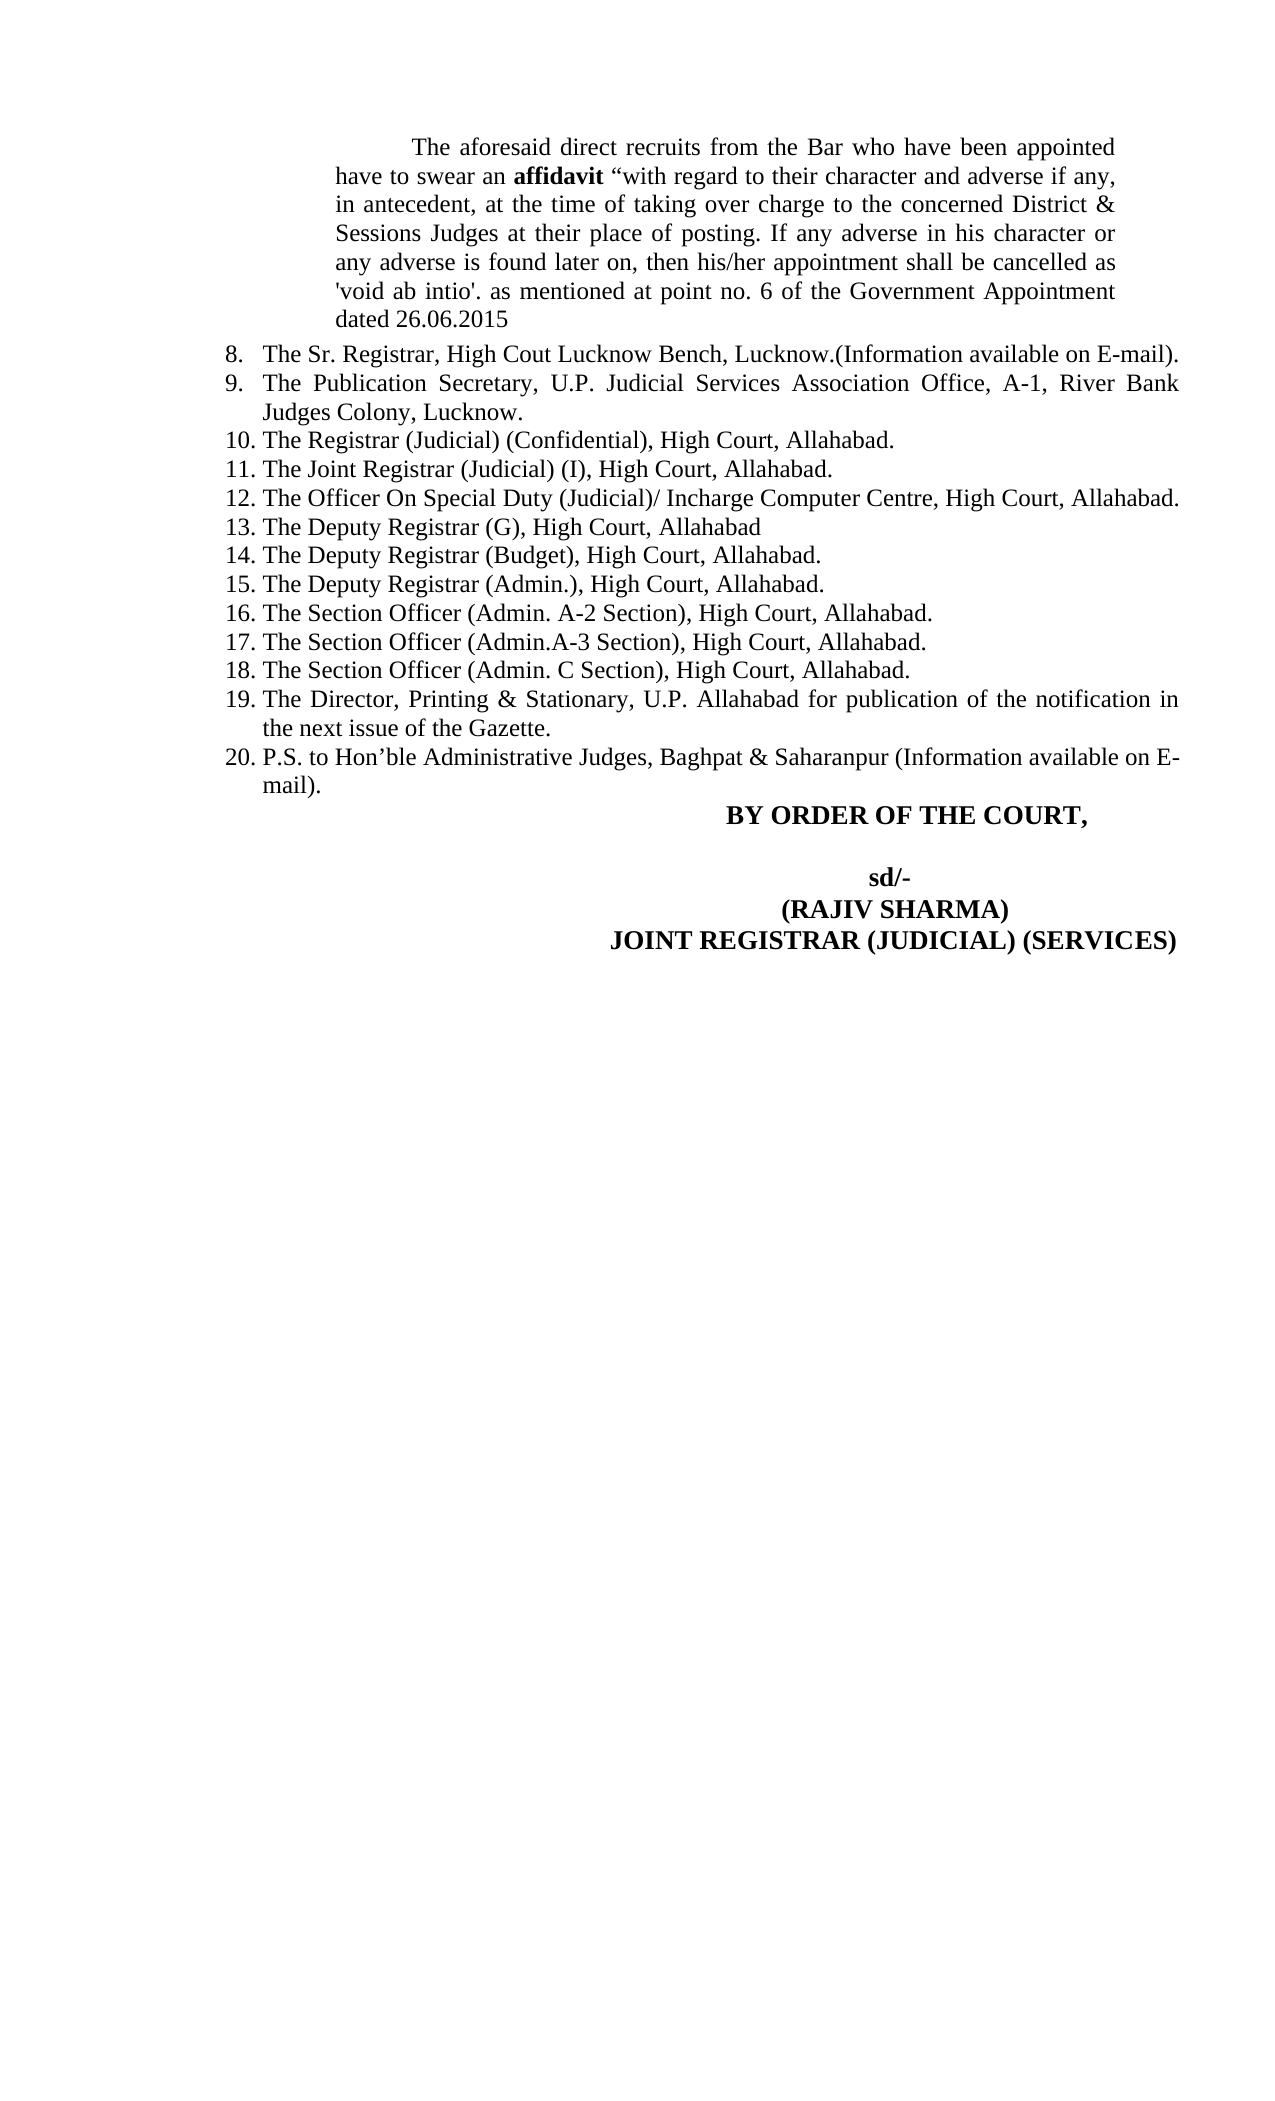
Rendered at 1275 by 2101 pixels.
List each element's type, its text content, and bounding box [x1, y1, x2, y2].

list The Joint Registrar (Judicial) (I), High Court, Allahabad. [225, 454, 1181, 483]
list The Section Officer (Admin. A-2 Section), High Court, Allahabad. [225, 598, 1181, 627]
text The aforesaid direct recruits from the Bar who have been appointed have to swear an affidavit “with regard to their character and adverse if any, in antecedent, at the time of taking over charge to the concerned District & Sessions Judges at their place of posting. If any adverse in his character or any adverse is found later on, then his/her appointment shall be cancelled as 'void ab intio'. as mentioned at point no. 6 of the Government Appointment dated 26.06.2015 [335, 132, 1116, 333]
list The Deputy Registrar (G), High Court, Allahabad [225, 512, 1181, 541]
list The Deputy Registrar (Admin.), High Court, Allahabad. [225, 569, 1181, 598]
text (RAJIV SHARMA) [712, 893, 1181, 924]
list The Deputy Registrar (Budget), High Court, Allahabad. [225, 541, 1181, 569]
list The Sr. Registrar, High Cout Lucknow Bench, Lucknow.(Information available on E-mail). [225, 339, 1181, 368]
list The Registrar (Judicial) (Confidential), High Court, Allahabad. [225, 426, 1181, 454]
text sd/- [712, 862, 1181, 893]
text JOINT REGISTRAR (JUDICIAL) (SERVICES) [187, 924, 1181, 955]
list P.S. to Hon’ble Administrative Judges, Baghpat & Saharanpur (Information available on E-mail). [225, 742, 1181, 799]
list The Publication Secretary, U.P. Judicial Services Association Office, A-1, River Bank Judges Colony, Lucknow. [225, 368, 1181, 426]
list The Director, Printing & Stationary, U.P. Allahabad for publication of the notification in the next issue of the Gazette. [225, 684, 1181, 742]
list The Section Officer (Admin.A-3 Section), High Court, Allahabad. [225, 627, 1181, 656]
text BY ORDER OF THE COURT, [562, 799, 1181, 830]
list The Officer On Special Duty (Judicial)/ Incharge Computer Centre, High Court, Allahabad. [225, 483, 1181, 512]
list The Section Officer (Admin. C Section), High Court, Allahabad. [225, 656, 1181, 684]
